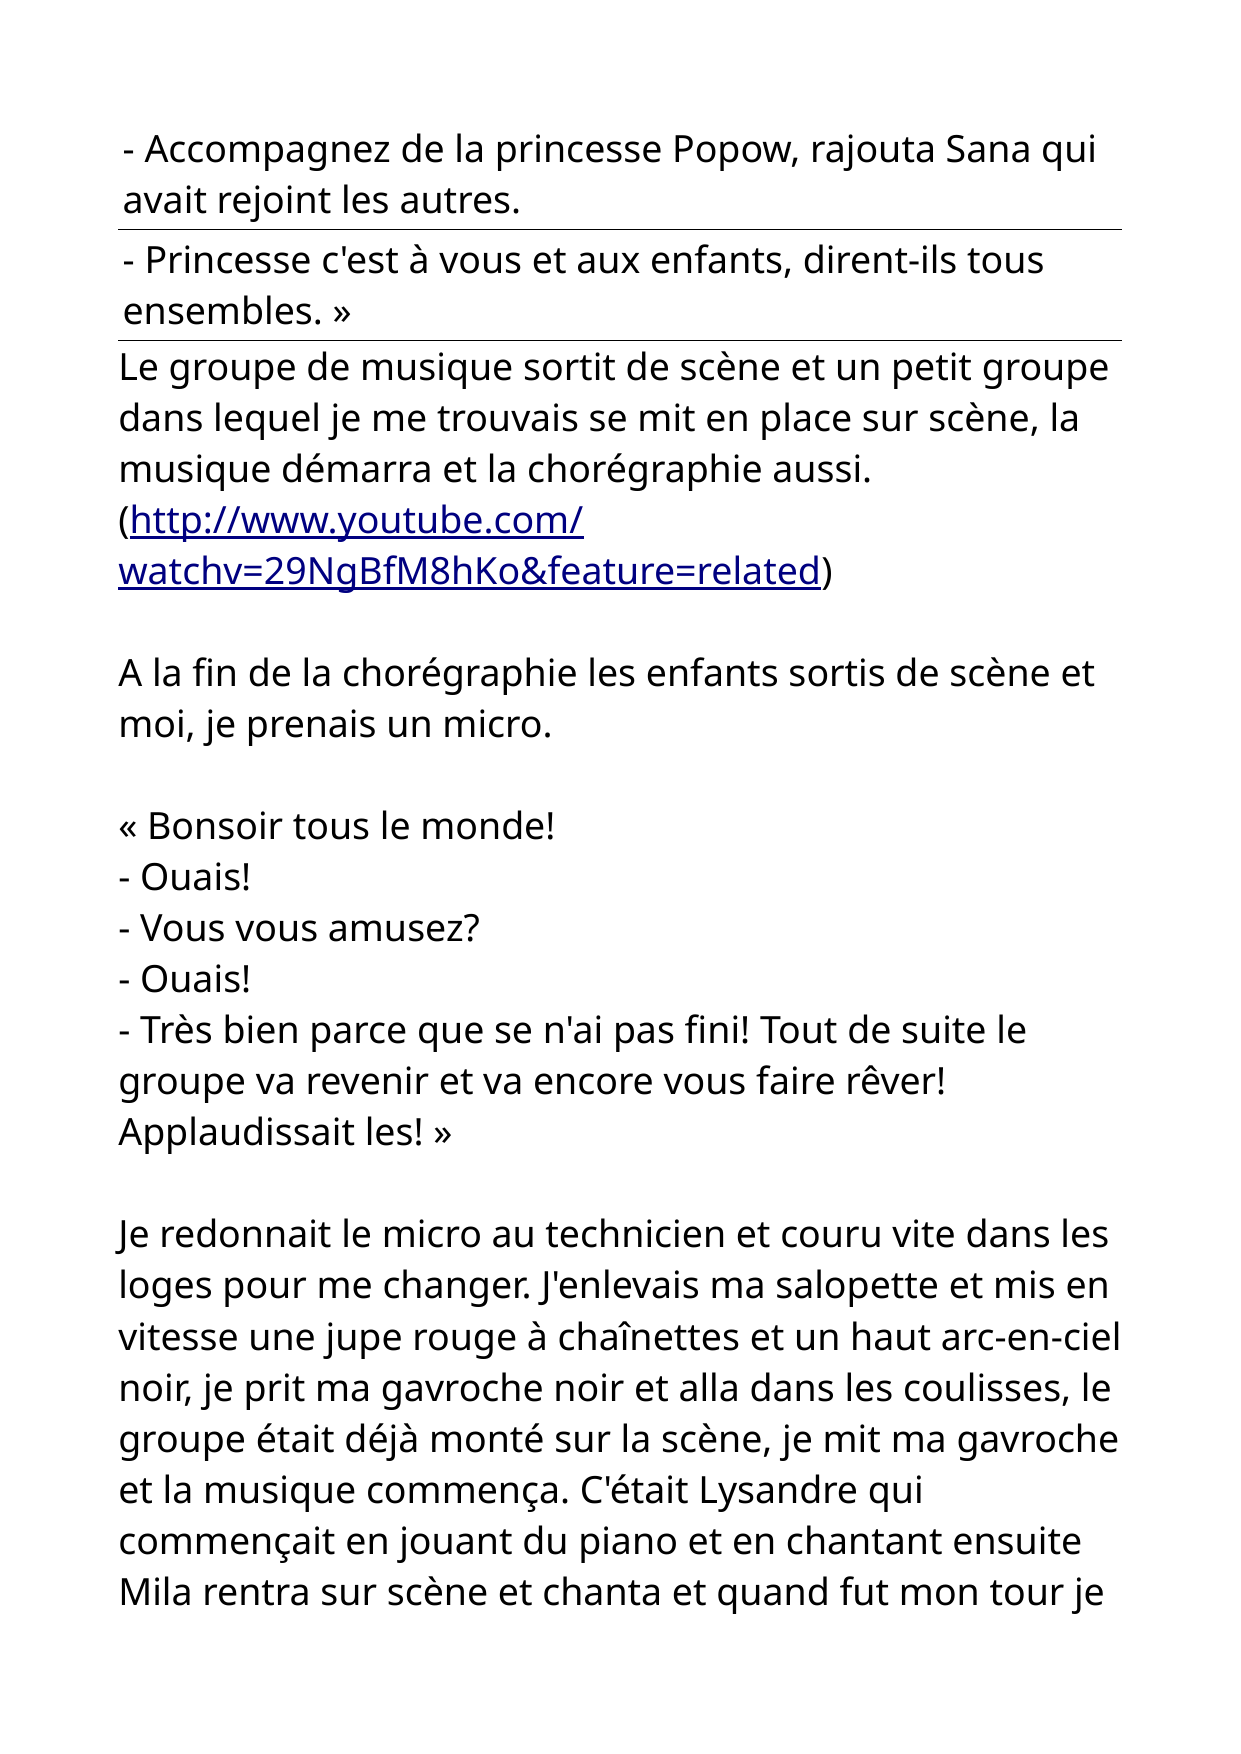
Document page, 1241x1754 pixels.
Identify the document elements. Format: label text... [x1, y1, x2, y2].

text Le groupe de musique sortit de scène et un petit groupe dans lequel je me trouvais se mit en place sur scène, la musique démarra et la chorégraphie aussi. [118, 341, 1122, 493]
text - Ouais! [118, 850, 1122, 901]
text - Très bien parce que se n'ai pas fini! Tout de suite le groupe va revenir et va encore vous faire rêver! Applaudissait les! » [118, 1003, 1122, 1157]
text (http://www.youtube.com/watchv=29NgBfM8hKo&feature=related) [118, 493, 1122, 595]
text - Vous vous amusez? [118, 901, 1122, 952]
text « Bonsoir tous le monde! [118, 799, 1122, 850]
text - Accompagnez de la princesse Popow, rajouta Sana qui avait rejoint les autres. [118, 118, 1122, 229]
text A la fin de la chorégraphie les enfants sortis de scène et moi, je prenais un micro. [118, 646, 1122, 748]
text - Princesse c'est à vous et aux enfants, dirent-ils tous ensembles. » [118, 230, 1122, 340]
text Je redonnait le micro au technicien et couru vite dans les loges pour me changer. J'enlevais ma salopette et mis en vitesse une jupe rouge à chaînettes et un haut arc-en-ciel noir, je prit ma gavroche noir et alla dans les coulisses, le groupe était déjà monté sur la scène, je mit ma gavroche et la musique commença. C'était Lysandre qui commençait en jouant du piano et en chantant ensuite Mila rentra sur scène et chanta et quand fut mon tour je [118, 1208, 1122, 1616]
text - Ouais! [118, 952, 1122, 1003]
